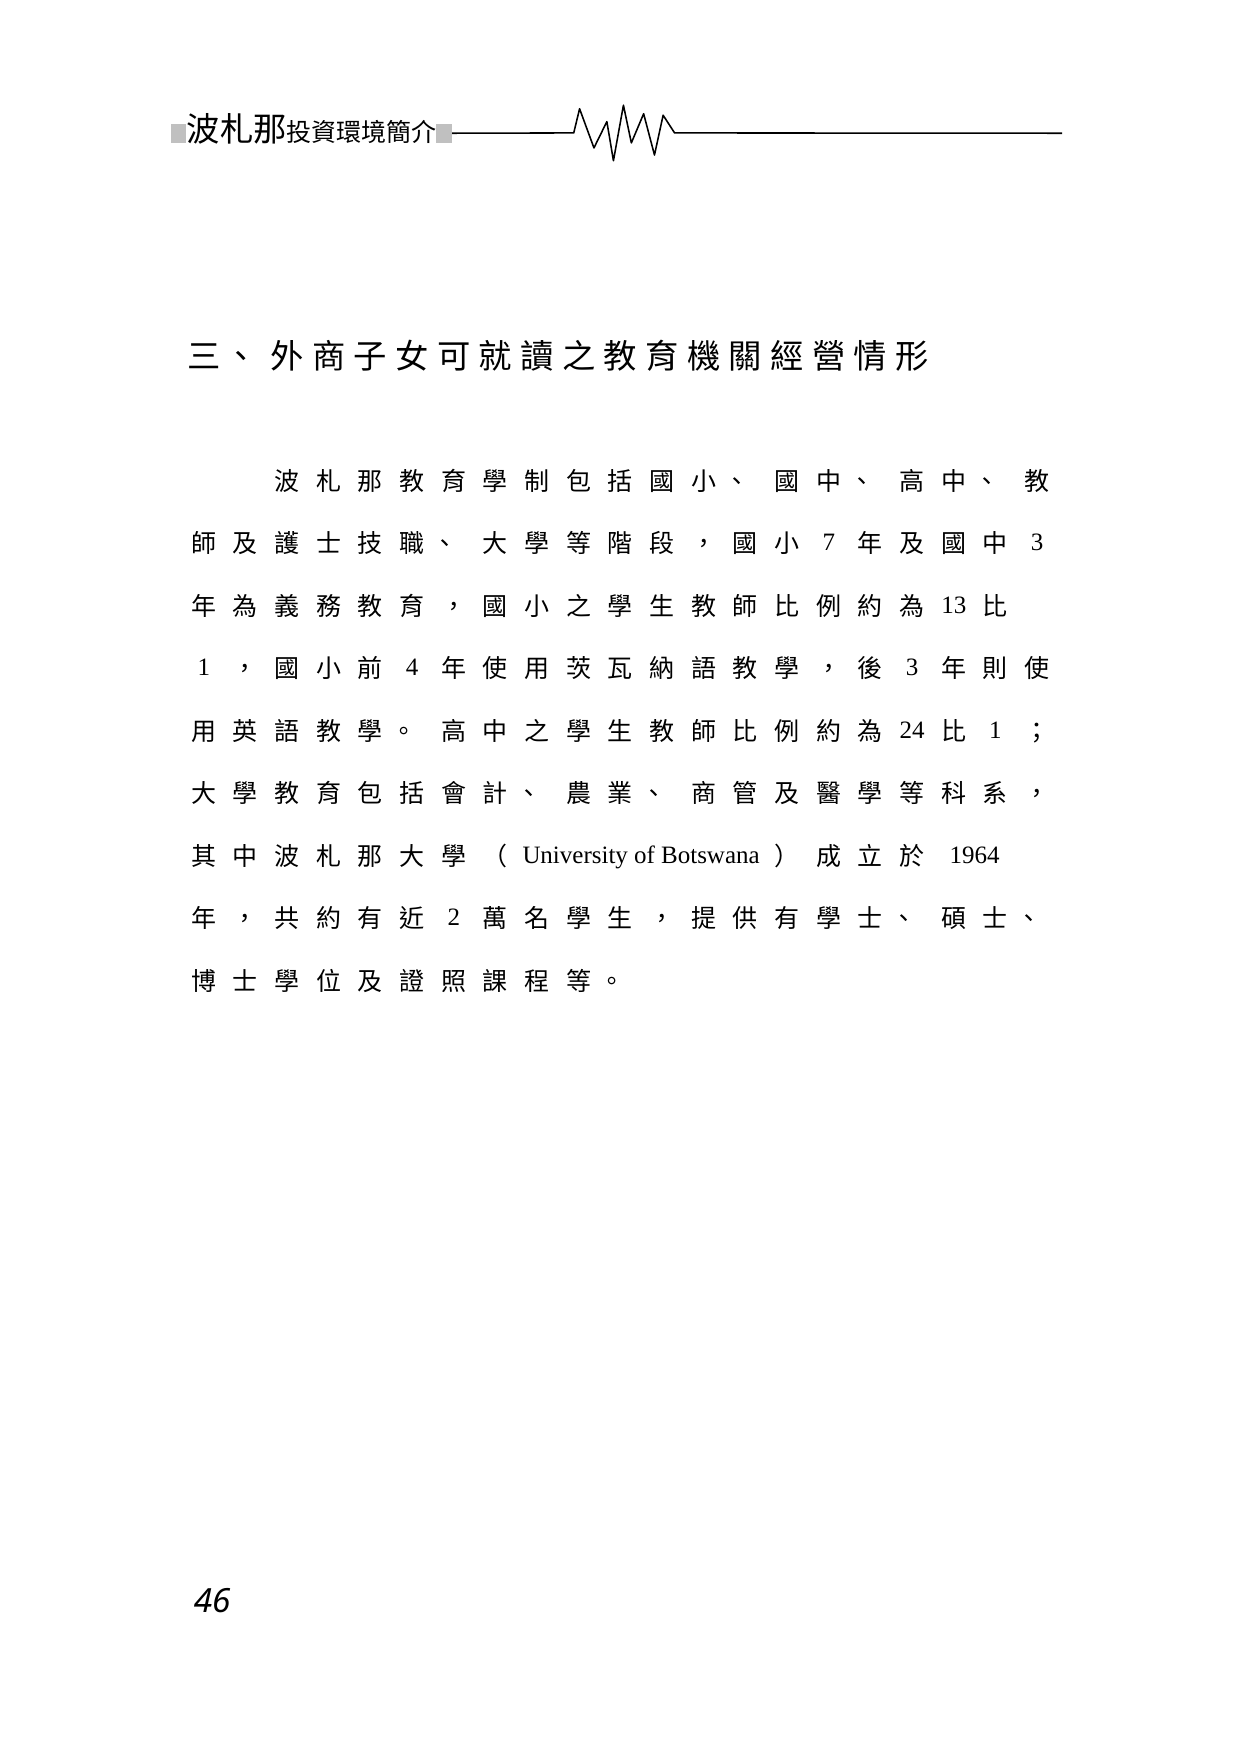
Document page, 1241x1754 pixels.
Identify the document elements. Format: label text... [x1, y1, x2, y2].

text 三、外商子女可就讀之教育機關經營情形 [183, 313, 1058, 375]
text 波札那教育學制包括國小、國中、高中、教師及護士技職、大學等階段，國小7年及國中3年為義務教育，國小之學生教師比例約為13比1，國小前4年使用茨瓦納語教學，後3年則使用英語教學。高中之學生教師比例約為24比1；大學教育包括會計、農業、商管及醫學等科系，其中波札那大學（University of Botswana）成立於1964年，共約有近2萬名學生，提供有學士、碩士、博士學位及證照課程等。 [183, 438, 1058, 1000]
